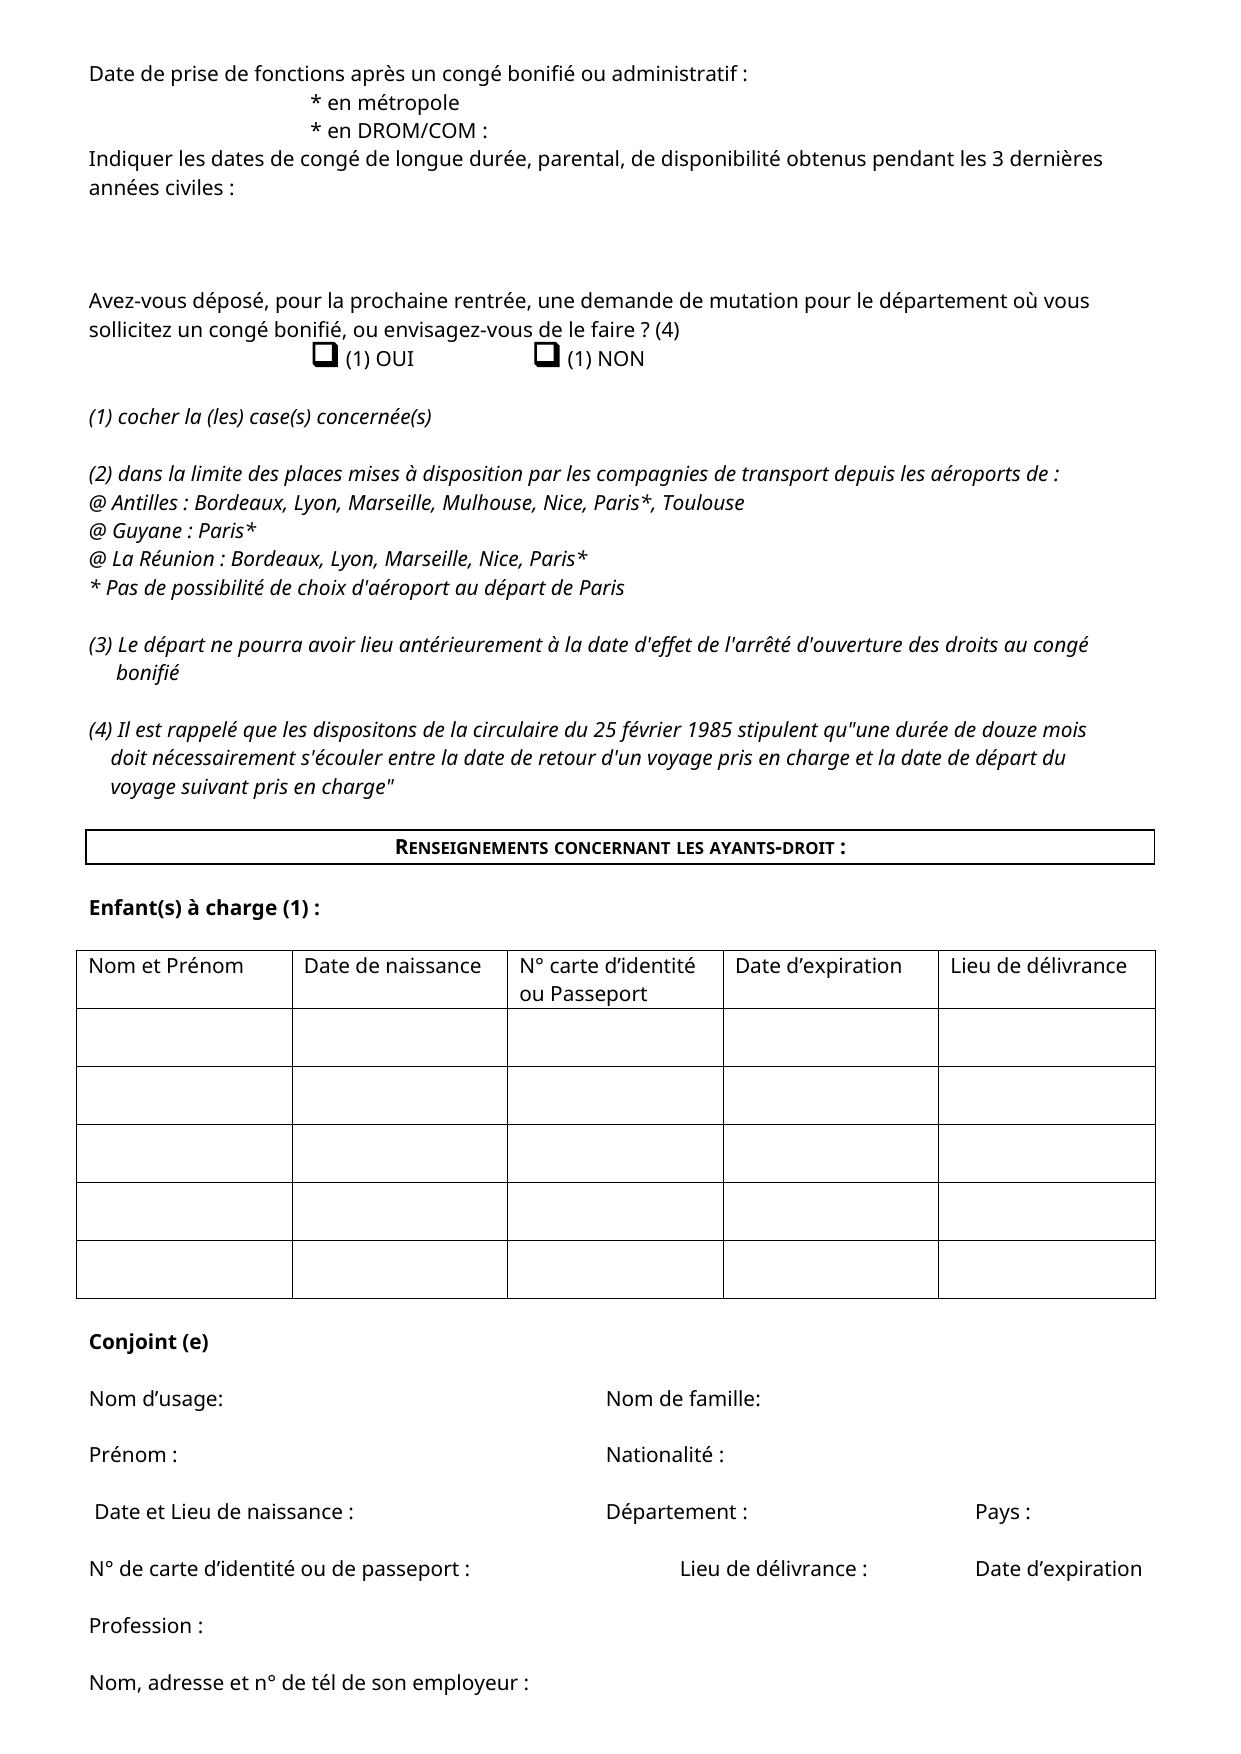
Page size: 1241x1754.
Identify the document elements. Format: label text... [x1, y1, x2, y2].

table_cell [293, 1183, 507, 1239]
text Conjoint (e) [89, 1327, 1152, 1355]
table_cell [293, 1009, 507, 1066]
table_cell [77, 1125, 292, 1182]
table_cell [508, 1241, 723, 1297]
text @ Antilles : Bordeaux, Lyon, Marseille, Mulhouse, Nice, Paris*, Toulouse [89, 488, 1152, 516]
table_cell [508, 1125, 723, 1182]
text * en DROM/COM : [89, 116, 1152, 144]
text * Pas de possibilité de choix d'aéroport au départ de Paris [89, 573, 1152, 601]
text (4) Il est rappelé que les dispositons de la circulaire du 25 février 1985 stipulent qu"une durée de douze mois [89, 715, 1152, 743]
text Nom, adresse et n° de tél de son employeur : [89, 1668, 1152, 1697]
text N° de carte d’identité ou de passeport : Lieu de délivrance : Date d’expiration [89, 1554, 1152, 1583]
text (2) dans la limite des places mises à disposition par les compagnies de transport depuis les aéroports de : [89, 459, 1152, 488]
text Date de prise de fonctions après un congé bonifié ou administratif : [89, 59, 1152, 88]
table_header Lieu de délivrance [939, 951, 1155, 1008]
text  (1) OUI  (1) NON [89, 343, 1152, 374]
table_header Date d’expiration [724, 951, 938, 1008]
text @ La Réunion : Bordeaux, Lyon, Marseille, Nice, Paris* [89, 544, 1152, 573]
table_cell [77, 1241, 292, 1297]
text @ Guyane : Paris* [89, 516, 1152, 544]
table_cell [939, 1125, 1155, 1182]
table_header Date de naissance [293, 951, 507, 1008]
table_cell [508, 1067, 723, 1124]
table_cell [293, 1241, 507, 1297]
text doit nécessairement s'écouler entre la date de retour d'un voyage pris en charge et la date de départ du [89, 743, 1152, 772]
table_header N° carte d’identité ou Passeport [508, 951, 723, 1008]
table_cell [508, 1009, 723, 1066]
text Avez-vous déposé, pour la prochaine rentrée, une demande de mutation pour le département où vous sollicitez un congé bonifié, ou envisagez-vous de le faire ? (4) [89, 287, 1152, 343]
table_cell [724, 1009, 938, 1066]
table_cell [939, 1009, 1155, 1066]
text * en métropole [89, 88, 1152, 116]
text Date et Lieu de naissance : Département : Pays : [89, 1497, 1152, 1526]
table_cell [77, 1183, 292, 1239]
text (3) Le départ ne pourra avoir lieu antérieurement à la date d'effet de l'arrêté d'ouverture des droits au congé [89, 630, 1152, 658]
text Enfant(s) à charge (1) : [89, 893, 1152, 921]
text Indiquer les dates de congé de longue durée, parental, de disponibilité obtenus pendant les 3 dernières années civiles : [89, 144, 1152, 201]
table_cell [724, 1067, 938, 1124]
table_cell [939, 1067, 1155, 1124]
table_cell [724, 1125, 938, 1182]
table_cell [939, 1241, 1155, 1297]
table_cell [724, 1183, 938, 1239]
text Prénom : Nationalité : [89, 1441, 1152, 1469]
table_cell [724, 1241, 938, 1297]
table_cell [293, 1067, 507, 1124]
table_cell [508, 1183, 723, 1239]
text Renseignements concernant les ayants-droit : [87, 831, 1154, 863]
text (1) cocher la (les) case(s) concernée(s) [89, 402, 1152, 431]
text Nom d’usage: Nom de famille: [89, 1384, 1152, 1412]
table_cell [939, 1183, 1155, 1239]
table_cell [77, 1009, 292, 1066]
text voyage suivant pris en charge" [89, 772, 1152, 800]
table_cell [293, 1125, 507, 1182]
table_cell [77, 1067, 292, 1124]
text Profession : [89, 1611, 1152, 1640]
text bonifié [89, 658, 1152, 687]
table_header Nom et Prénom [77, 951, 292, 1008]
